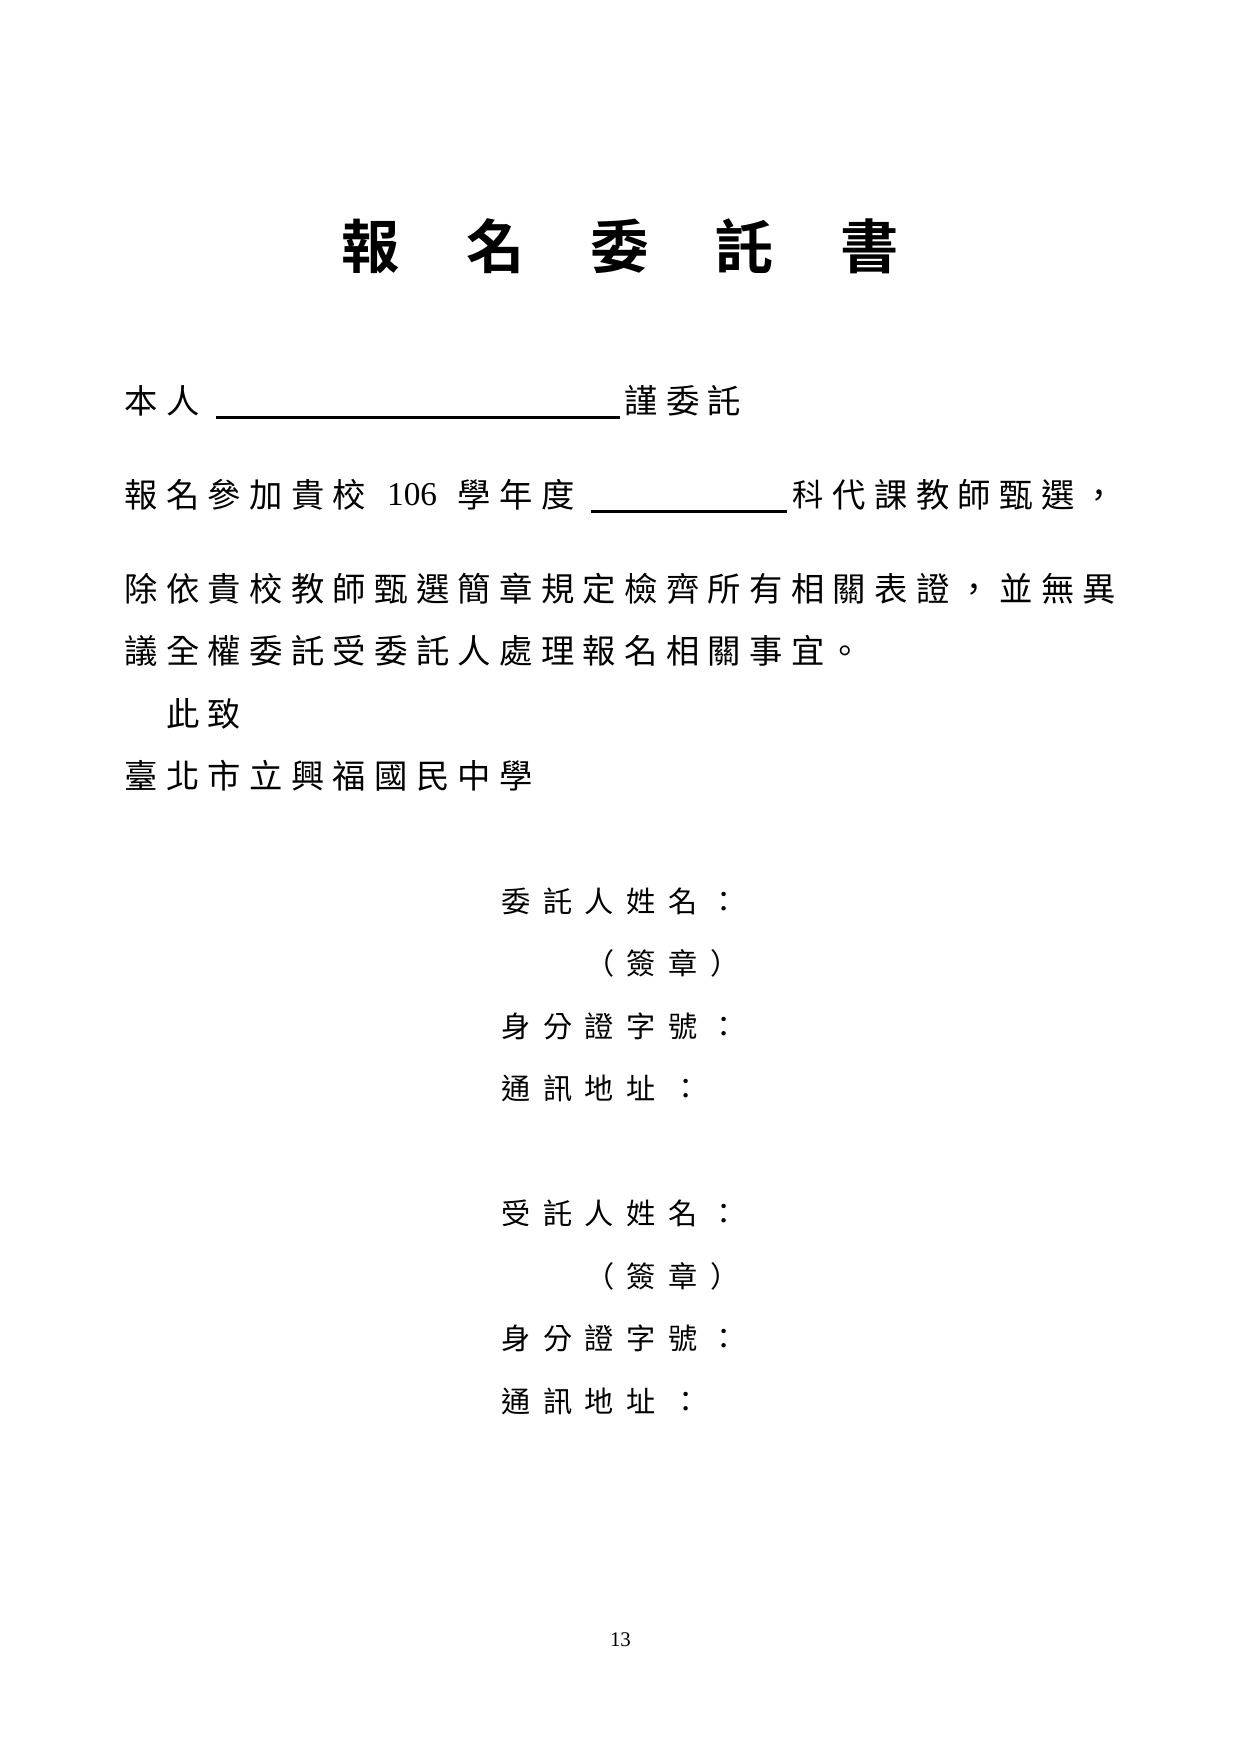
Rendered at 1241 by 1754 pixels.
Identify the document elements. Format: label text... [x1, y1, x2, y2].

text 報 名 委 託 書 [120, 170, 1120, 295]
text 身分證字號： [474, 983, 1120, 1045]
text 此致 [120, 670, 1120, 733]
text 委託人姓名： （簽章） [474, 858, 1120, 983]
text 通訊地址： [474, 1045, 1120, 1108]
text 通訊地址： [474, 1358, 1120, 1420]
text 臺北市立興福國民中學 [120, 733, 1120, 795]
text 身分證字號： [474, 1295, 1120, 1358]
text 受託人姓名： （簽章） [474, 1170, 1120, 1295]
text 本人 謹委託 報名參加貴校106學年度 科代課教師甄選，除依貴校教師甄選簡章規定檢齊所有相關表證，並無異議全權委託受委託人處理報名相關事宜。 [120, 358, 1120, 670]
